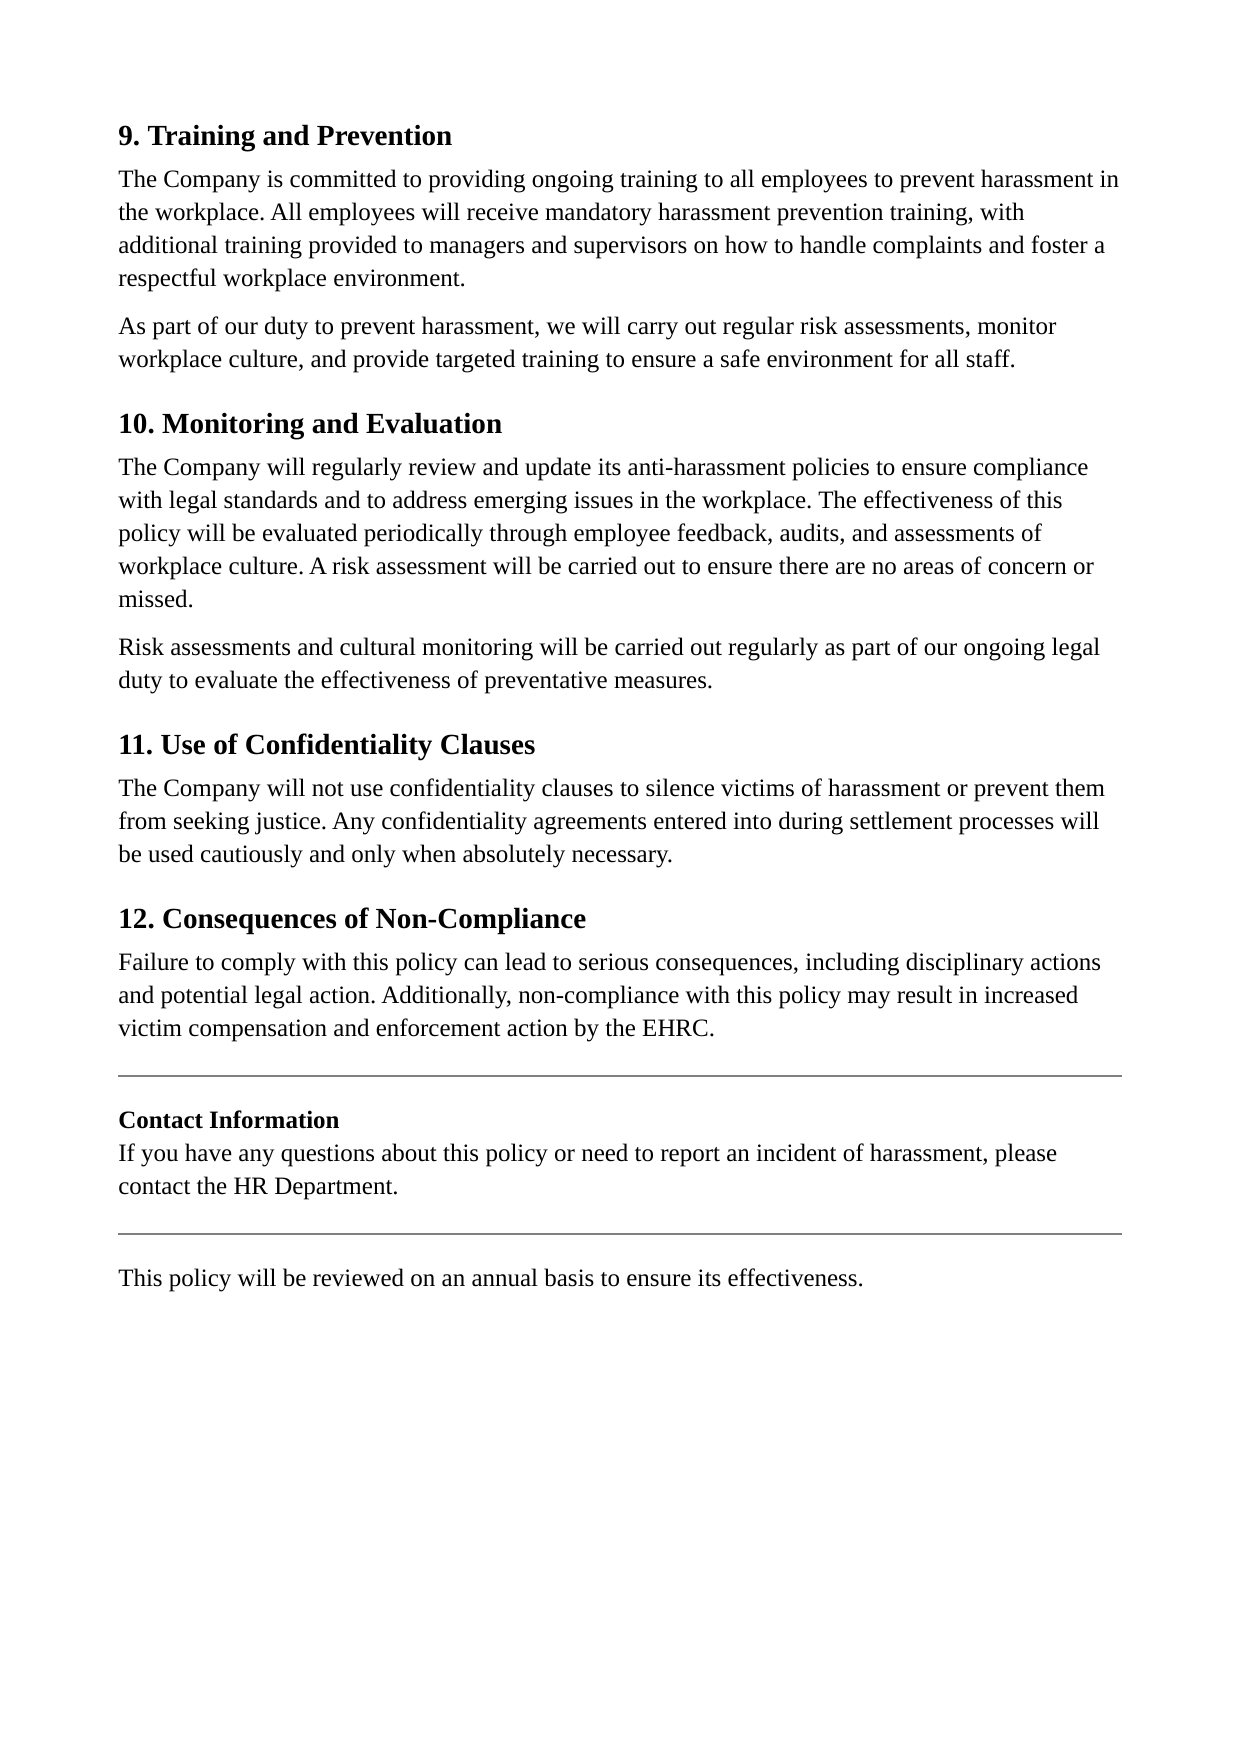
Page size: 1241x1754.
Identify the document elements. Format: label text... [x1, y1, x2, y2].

text Contact Information If you have any questions about this policy or need to report an incident of harassment, please contact the HR Department. [118, 1105, 1122, 1200]
subtitle 12. Consequences of Non-Compliance [118, 901, 1122, 935]
text Risk assessments and cultural monitoring will be carried out regularly as part of our ongoing legal duty to evaluate the effectiveness of preventative measures. [118, 632, 1122, 693]
subtitle 11. Use of Confidentiality Clauses [118, 727, 1122, 761]
text The Company is committed to providing ongoing training to all employees to prevent harassment in the workplace. All employees will receive mandatory harassment prevention training, with additional training provided to managers and supervisors on how to handle complaints and foster a respectful workplace environment. [118, 164, 1122, 292]
text The Company will regularly review and update its anti-harassment policies to ensure compliance with legal standards and to address emerging issues in the workplace. The effectiveness of this policy will be evaluated periodically through employee feedback, audits, and assessments of workplace culture. A risk assessment will be carried out to ensure there are no areas of concern or missed. [118, 452, 1122, 613]
subtitle 10. Monitoring and Evaluation [118, 406, 1122, 439]
text The Company will not use confidentiality clauses to silence victims of harassment or prevent them from seeking justice. Any confidentiality agreements entered into during settlement processes will be used cautiously and only when absolutely necessary. [118, 773, 1122, 868]
text This policy will be reviewed on an annual basis to ensure its effectiveness. [118, 1263, 1122, 1292]
text Failure to comply with this policy can lead to serious consequences, including disciplinary actions and potential legal action. Additionally, non-compliance with this policy may result in increased victim compensation and enforcement action by the EHRC. [118, 947, 1122, 1042]
text As part of our duty to prevent harassment, we will carry out regular risk assessments, monitor workplace culture, and provide targeted training to ensure a safe environment for all staff. [118, 311, 1122, 373]
subtitle 9. Training and Prevention [118, 118, 1122, 152]
